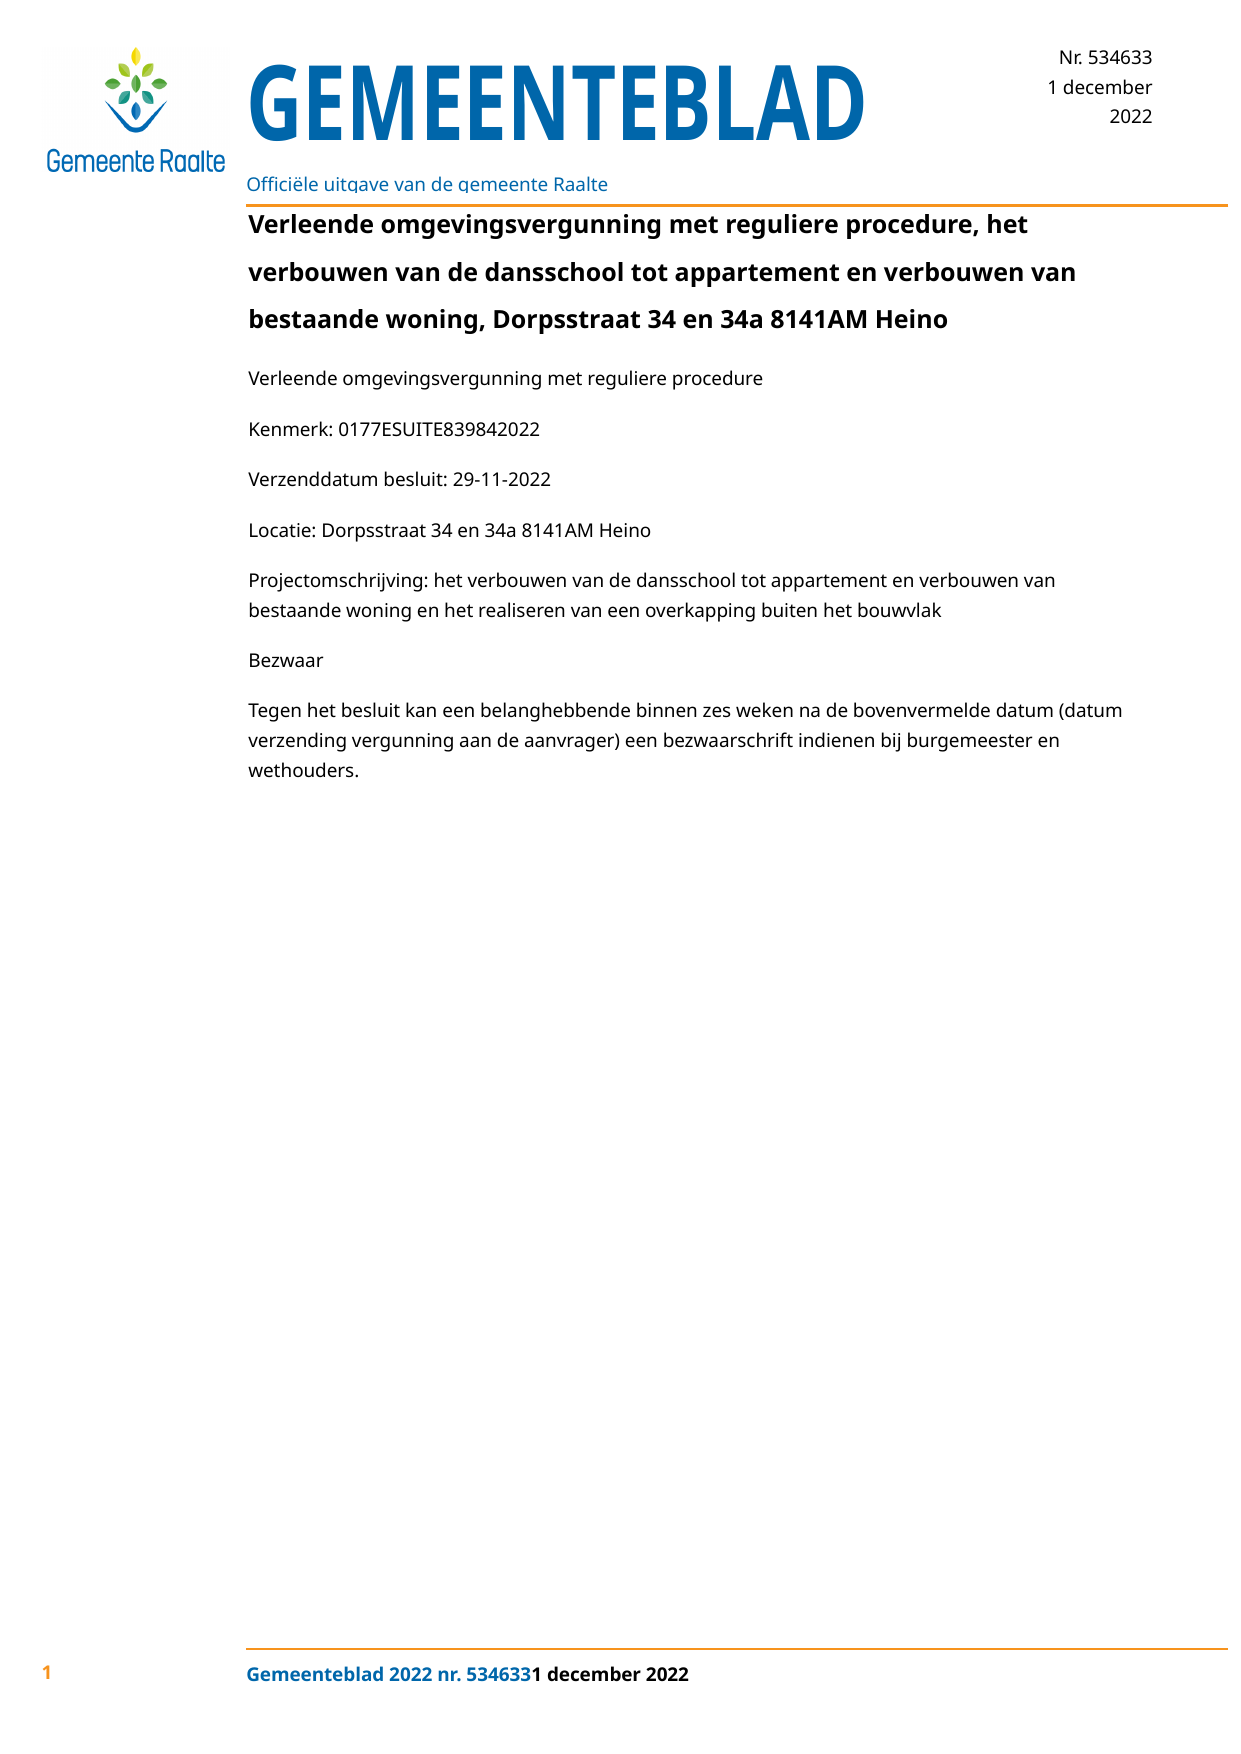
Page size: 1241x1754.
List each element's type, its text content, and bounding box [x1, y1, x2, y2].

text Bezwaar [248, 647, 1152, 673]
text Verleende omgevingsvergunning met reguliere procedure [248, 366, 1152, 391]
text Verleende omgevingsvergunning met reguliere procedure, het verbouwen van de dansschool tot appartement en verbouwen van bestaande woning, Dorpsstraat 34 en 34a 8141AM Heino [248, 207, 1152, 336]
text Projectomschrijving: het verbouwen van de dansschool tot appartement en verbouwen van bestaande woning en het realiseren van een overkapping buiten het bouwvlak [248, 567, 1152, 622]
text Tegen het besluit kan een belanghebbende binnen zes weken na de bovenvermelde datum (datum verzending vergunning aan de aanvrager) een bezwaarschrift indienen bij burgemeester en wethouders. [248, 698, 1152, 782]
text Verzenddatum besluit: 29-11-2022 [248, 466, 1152, 492]
picture [41, 47, 231, 172]
text Kenmerk: 0177ESUITE839842022 [248, 416, 1152, 442]
text Locatie: Dorpsstraat 34 en 34a 8141AM Heino [248, 517, 1152, 542]
